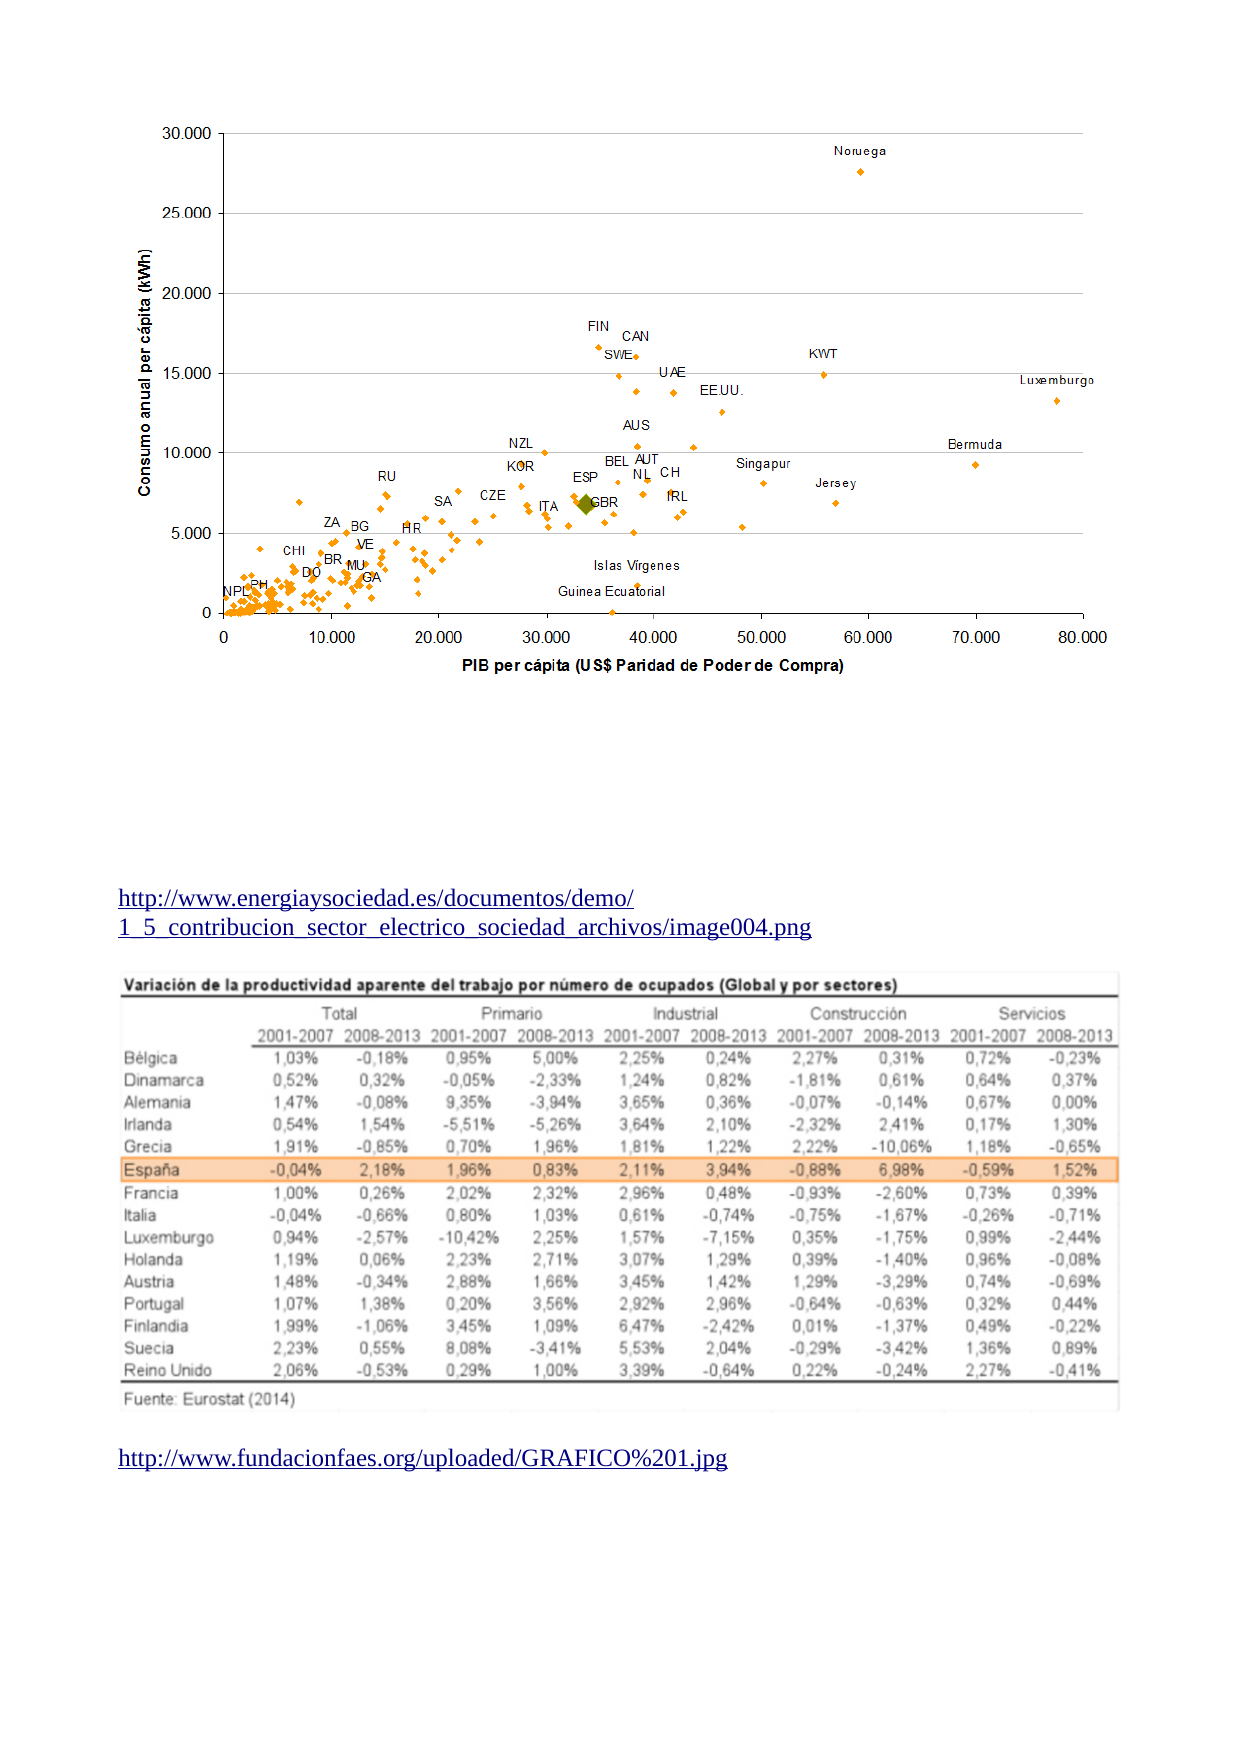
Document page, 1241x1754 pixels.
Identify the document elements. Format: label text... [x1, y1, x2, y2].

picture [118, 118, 1123, 682]
text http://www.energiaysociedad.es/documentos/demo/1_5_contribucion_sector_electrico_sociedad_archivos/image004.png [118, 883, 1122, 940]
picture [118, 969, 1123, 1414]
text http://www.fundacionfaes.org/uploaded/GRAFICO%201.jpg [118, 1443, 1122, 1471]
